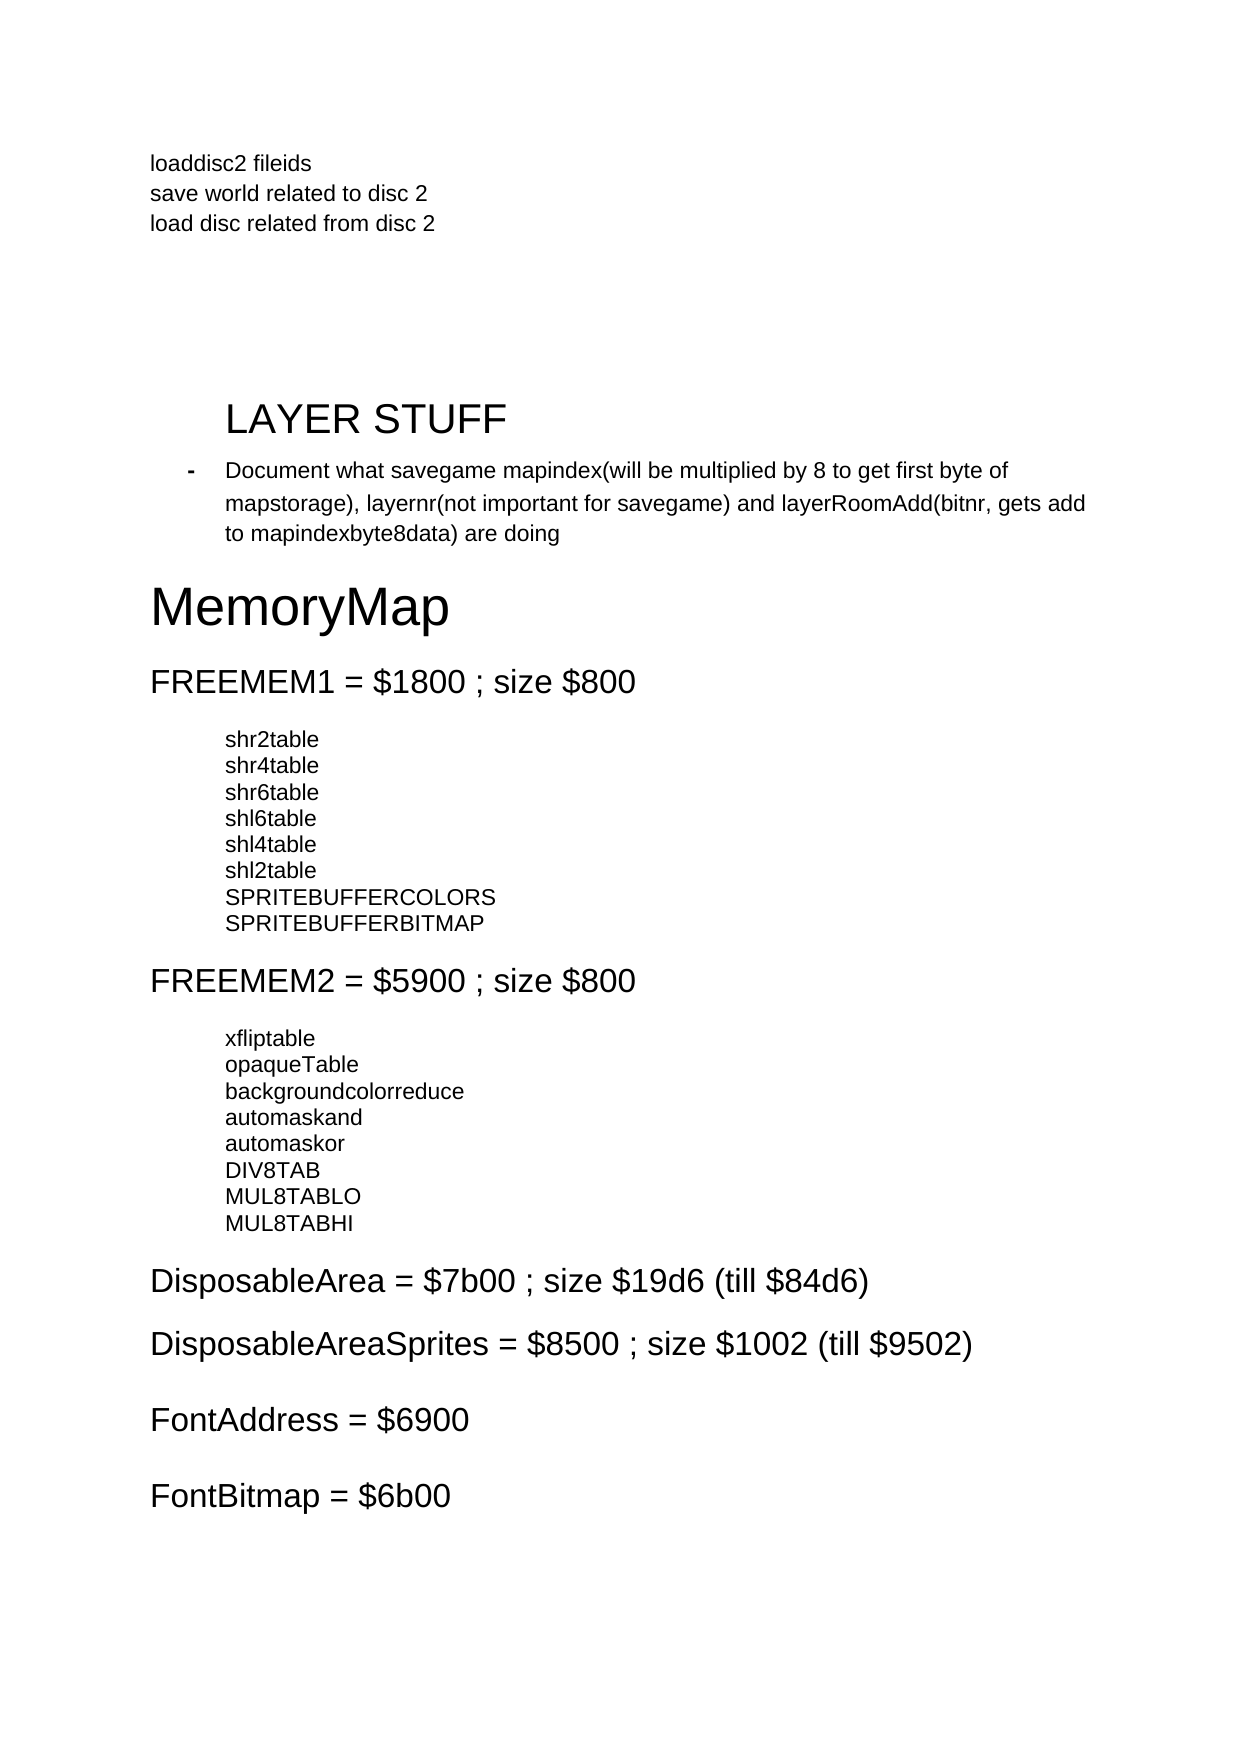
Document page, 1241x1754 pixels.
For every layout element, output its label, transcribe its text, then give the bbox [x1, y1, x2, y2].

text save world related to disc 2 [150, 180, 1090, 207]
subtitle FontAddress = $6900 [150, 1400, 1090, 1439]
text xfliptable opaqueTable backgroundcolorreduce automaskand automaskor DIV8TAB MUL8TABLO MUL8TABHI [150, 1025, 1090, 1236]
subtitle FontBitmap = $6b00 [150, 1476, 1090, 1514]
list Document what savegame mapindex(will be multiplied by 8 to get first byte of mapstorage), layernr(not important for savegame) and layerRoomAdd(bitnr, gets add to mapindexbyte8data) are doing [187, 454, 1090, 546]
subtitle DisposableArea = $7b00 ; size $19d6 (till $84d6) [150, 1261, 1090, 1299]
title MemoryMap [150, 575, 1090, 637]
subtitle FREEMEM1 = $1800 ; size $800 [150, 662, 1090, 701]
text loaddisc2 fileids [150, 150, 1090, 176]
subtitle DisposableAreaSprites = $8500 ; size $1002 (till $9502) [150, 1324, 1090, 1363]
subtitle FREEMEM2 = $5900 ; size $800 [150, 962, 1090, 1000]
subtitle LAYER STUFF [225, 394, 1090, 442]
text load disc related from disc 2 [150, 210, 1090, 237]
text shr2table shr4table shr6table shl6table shl4table shl2table SPRITEBUFFERCOLORS SPRITEBUFFERBITMAP [150, 726, 1090, 937]
